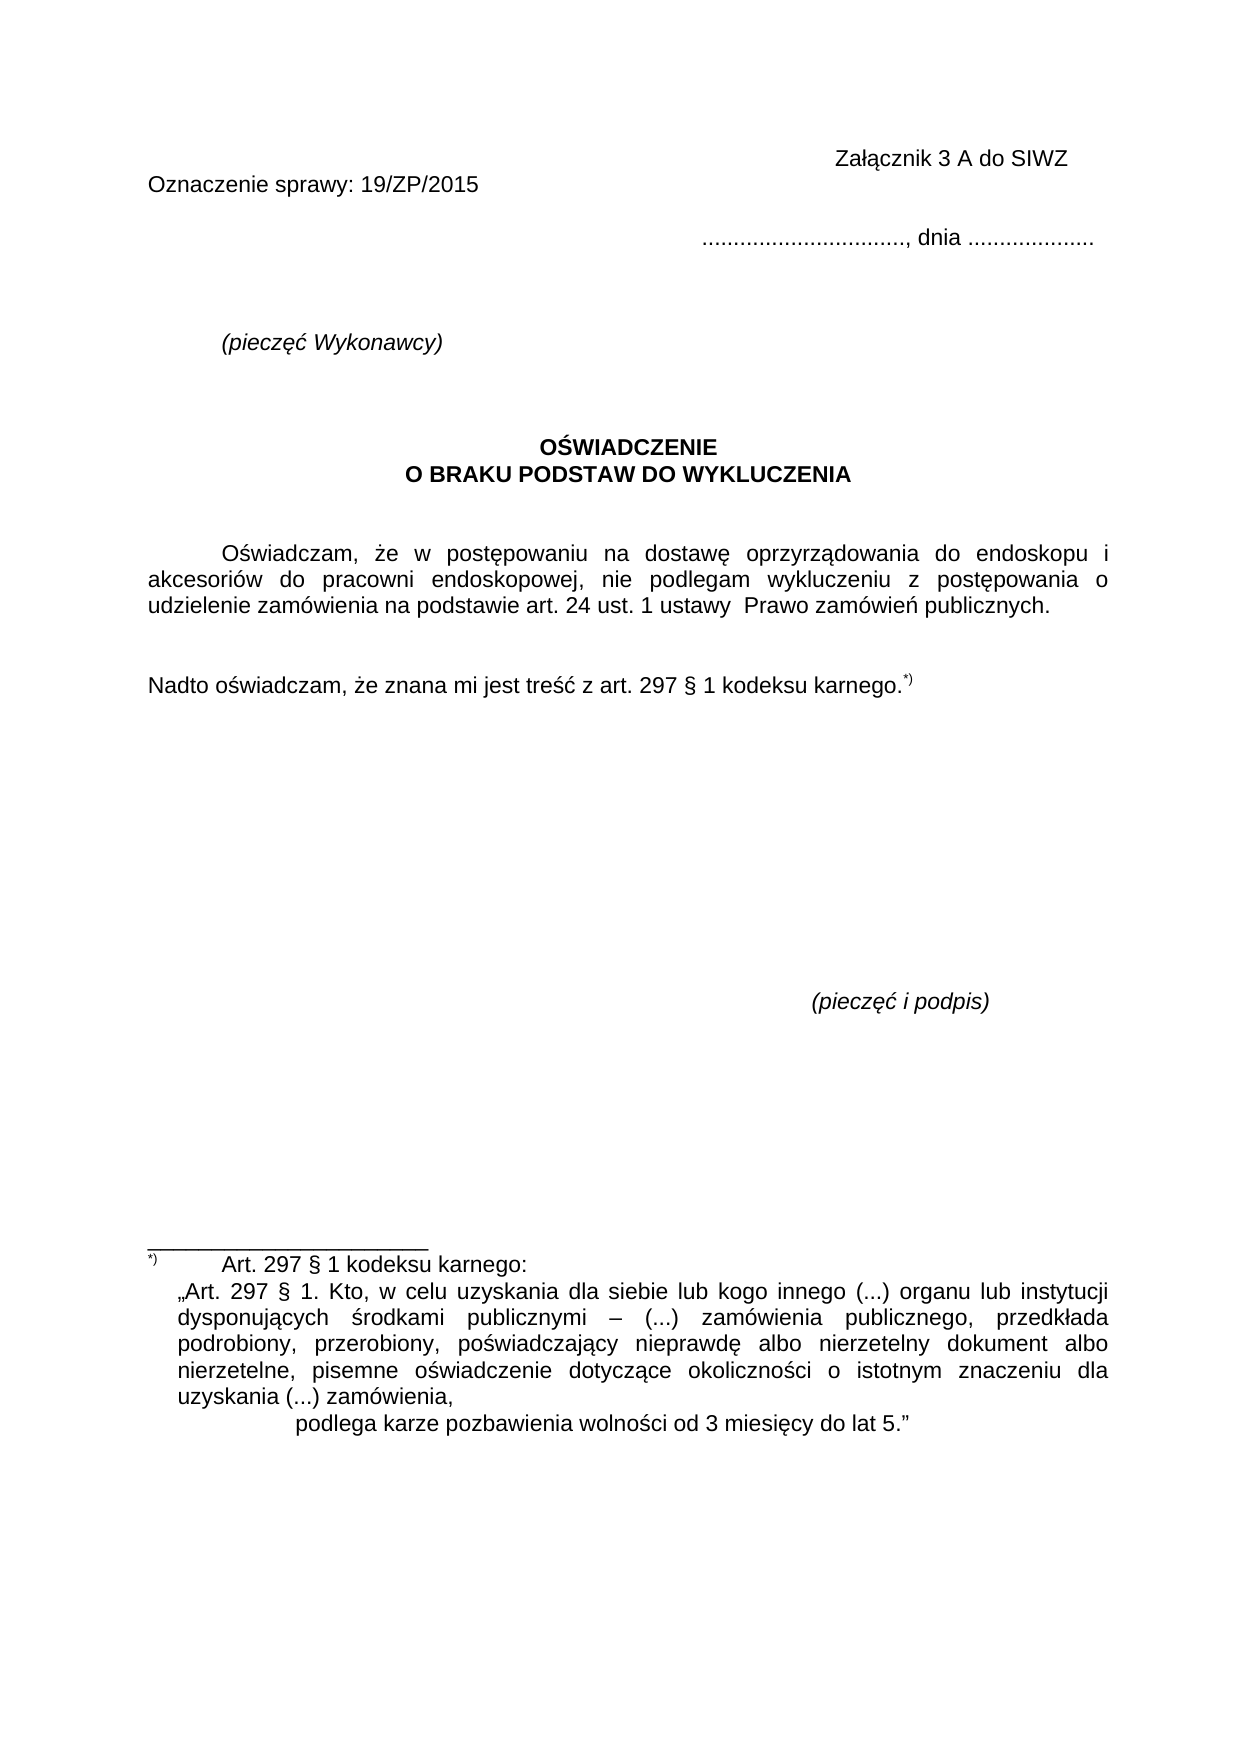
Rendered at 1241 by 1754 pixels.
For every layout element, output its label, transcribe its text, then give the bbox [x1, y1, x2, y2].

text (pieczęć Wykonawcy) [148, 329, 1109, 355]
text Oświadczam, że w postępowaniu na dostawę oprzyrządowania do endoskopu i akcesoriów do pracowni endoskopowej, nie podlegam wykluczeniu z postępowania o udzielenie zamówienia na podstawie art. 24 ust. 1 ustawy Prawo zamówień publicznych. [148, 540, 1109, 619]
text Załącznik 3 A do SIWZ [148, 144, 1109, 171]
text *) Art. 297 § 1 kodeksu karnego: [148, 1251, 1109, 1278]
text Nadto oświadczam, że znana mi jest treść z art. 297 § 1 kodeksu karnego.*) [148, 672, 1109, 698]
text ................................, dnia .................... [148, 223, 1109, 250]
text OŚWIADCZENIE [148, 434, 1109, 461]
text O BRAKU PODSTAW DO WYKLUCZENIA [148, 461, 1109, 487]
text (pieczęć i podpis) [148, 988, 1109, 1014]
text ______________________ [148, 1225, 1109, 1251]
text „Art. 297 § 1. Kto, w celu uzyskania dla siebie lub kogo innego (...) organu lub instytucji dysponujących środkami publicznymi – (...) zamówienia publicznego, przedkłada podrobiony, przerobiony, poświadczający nieprawdę albo nierzetelny dokument albo nierzetelne, pisemne oświadczenie dotyczące okoliczności o istotnym znaczeniu dla uzyskania (...) zamówienia, [148, 1278, 1109, 1409]
text podlega karze pozbawienia wolności od 3 miesięcy do lat 5.” [221, 1409, 1109, 1436]
text Oznaczenie sprawy: 19/ZP/2015 [148, 171, 1109, 197]
